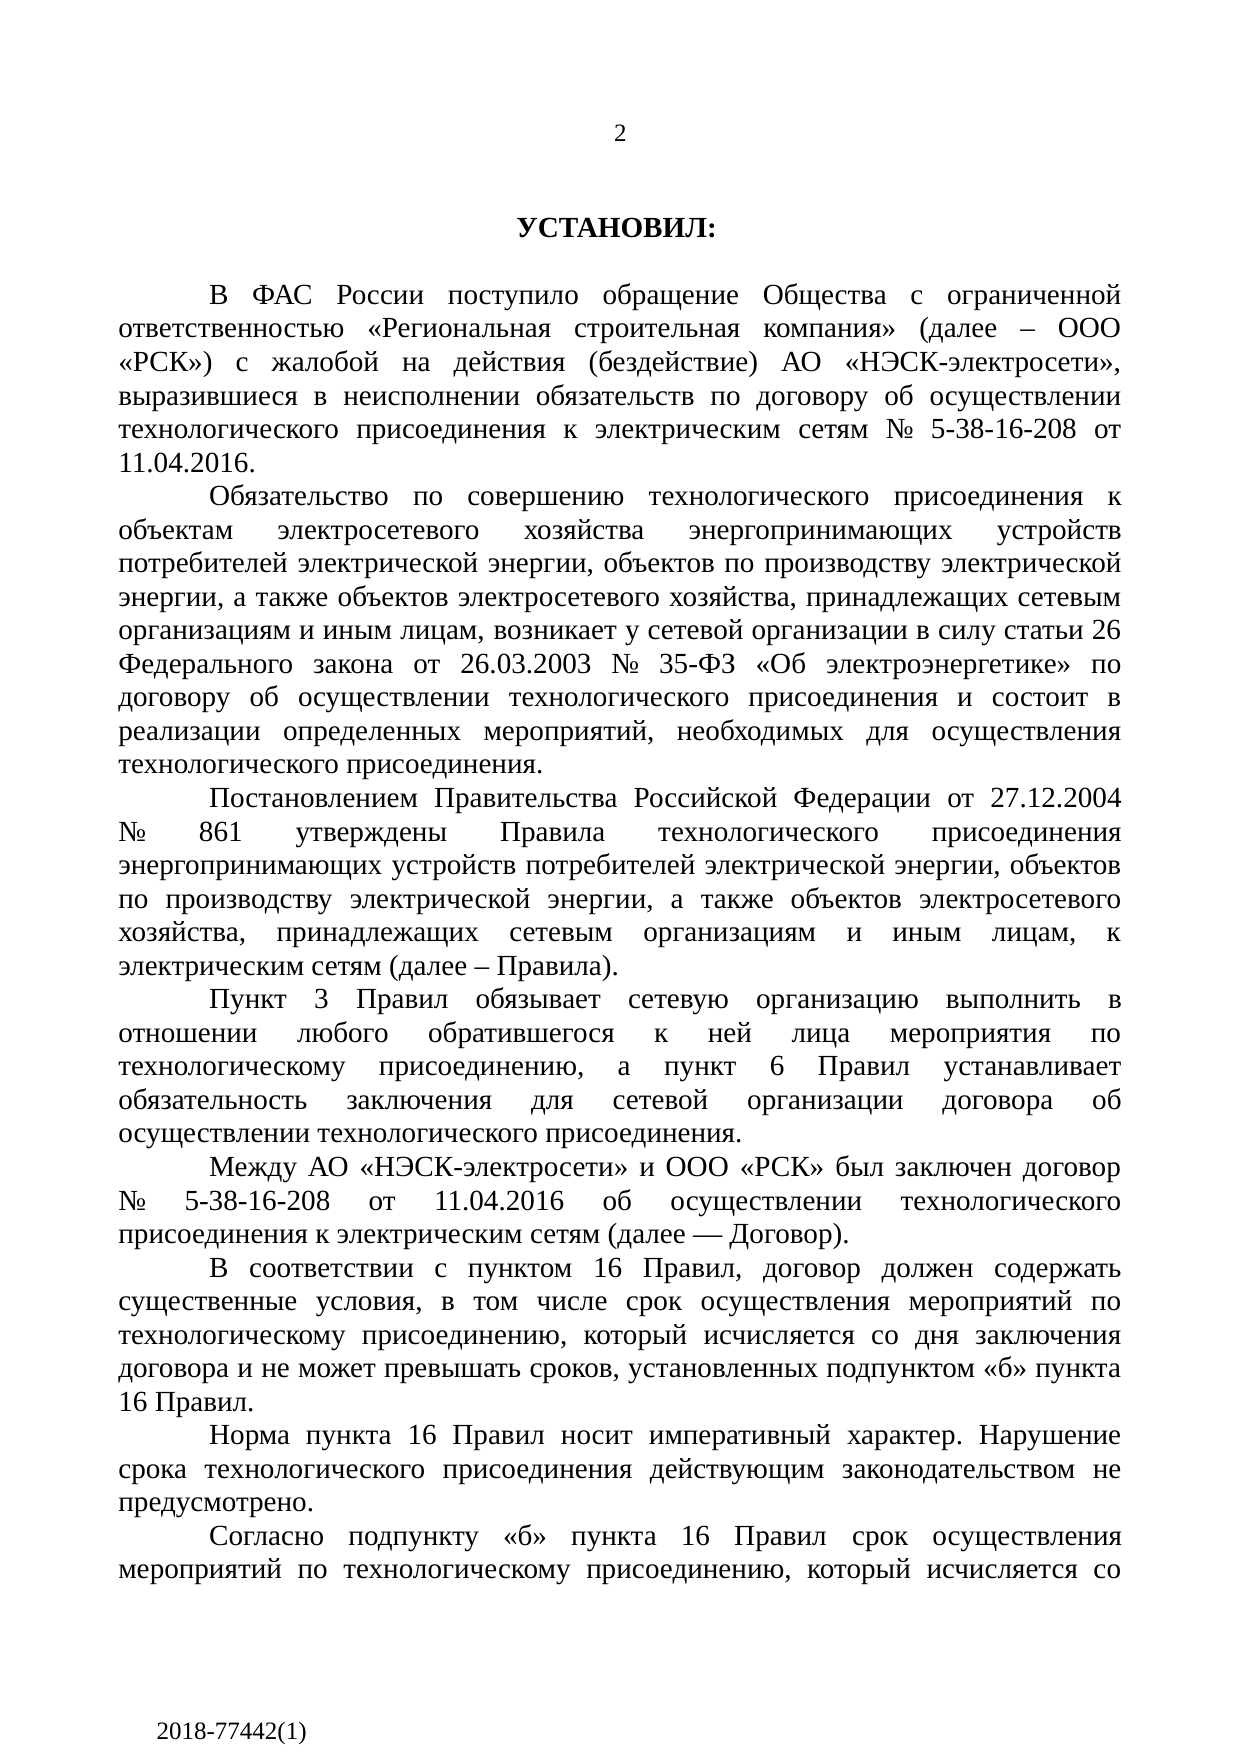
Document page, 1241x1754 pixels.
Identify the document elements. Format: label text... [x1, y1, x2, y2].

text УСТАНОВИЛ: [118, 210, 1122, 243]
text Между АО «НЭСК-электросети» и ООО «РСК» был заключен договор № 5-38-16-208 от 11.04.2016 об осуществлении технологического присоединения к электрическим сетям (далее — Договор). [118, 1149, 1122, 1250]
text Обязательство по совершению технологического присоединения к объектам электросетевого хозяйства энергопринимающих устройств потребителей электрической энергии, объектов по производству электрической энергии, а также объектов электросетевого хозяйства, принадлежащих сетевым организациям и иным лицам, возникает у сетевой организации в силу статьи 26 Федерального закона от 26.03.2003 № 35-ФЗ «Об электроэнергетике» по договору об осуществлении технологического присоединения и состоит в реализации определенных мероприятий, необходимых для осуществления технологического присоединения. [118, 478, 1122, 780]
text В ФАС России поступило обращение Общества с ограниченной ответственностью «Региональная строительная компания» (далее – ООО «РСК») с жалобой на действия (бездействие) АО «НЭСК-электросети», выразившиеся в неисполнении обязательств по договору об осуществлении технологического присоединения к электрическим сетям № 5-38-16-208 от 11.04.2016. [118, 277, 1122, 478]
text Постановлением Правительства Российской Федерации от 27.12.2004 № 861 утверждены Правила технологического присоединения энергопринимающих устройств потребителей электрической энергии, объектов по производству электрической энергии, а также объектов электросетевого хозяйства, принадлежащих сетевым организациям и иным лицам, к электрическим сетям (далее – Правила). [118, 780, 1122, 981]
text Норма пункта 16 Правил носит императивный характер. Нарушение срока технологического присоединения действующим законодательством не предусмотрено. [118, 1417, 1122, 1518]
text Согласно подпункту «б» пункта 16 Правил срок осуществления мероприятий по технологическому присоединению, который исчисляется со [118, 1518, 1122, 1585]
text В соответствии с пунктом 16 Правил, договор должен содержать существенные условия, в том числе срок осуществления мероприятий по технологическому присоединению, который исчисляется со дня заключения договора и не может превышать сроков, установленных подпунктом «б» пункта 16 Правил. [118, 1250, 1122, 1417]
text Пункт 3 Правил обязывает сетевую организацию выполнить в отношении любого обратившегося к ней лица мероприятия по технологическому присоединению, а пункт 6 Правил устанавливает обязательность заключения для сетевой организации договора об осуществлении технологического присоединения. [118, 981, 1122, 1149]
